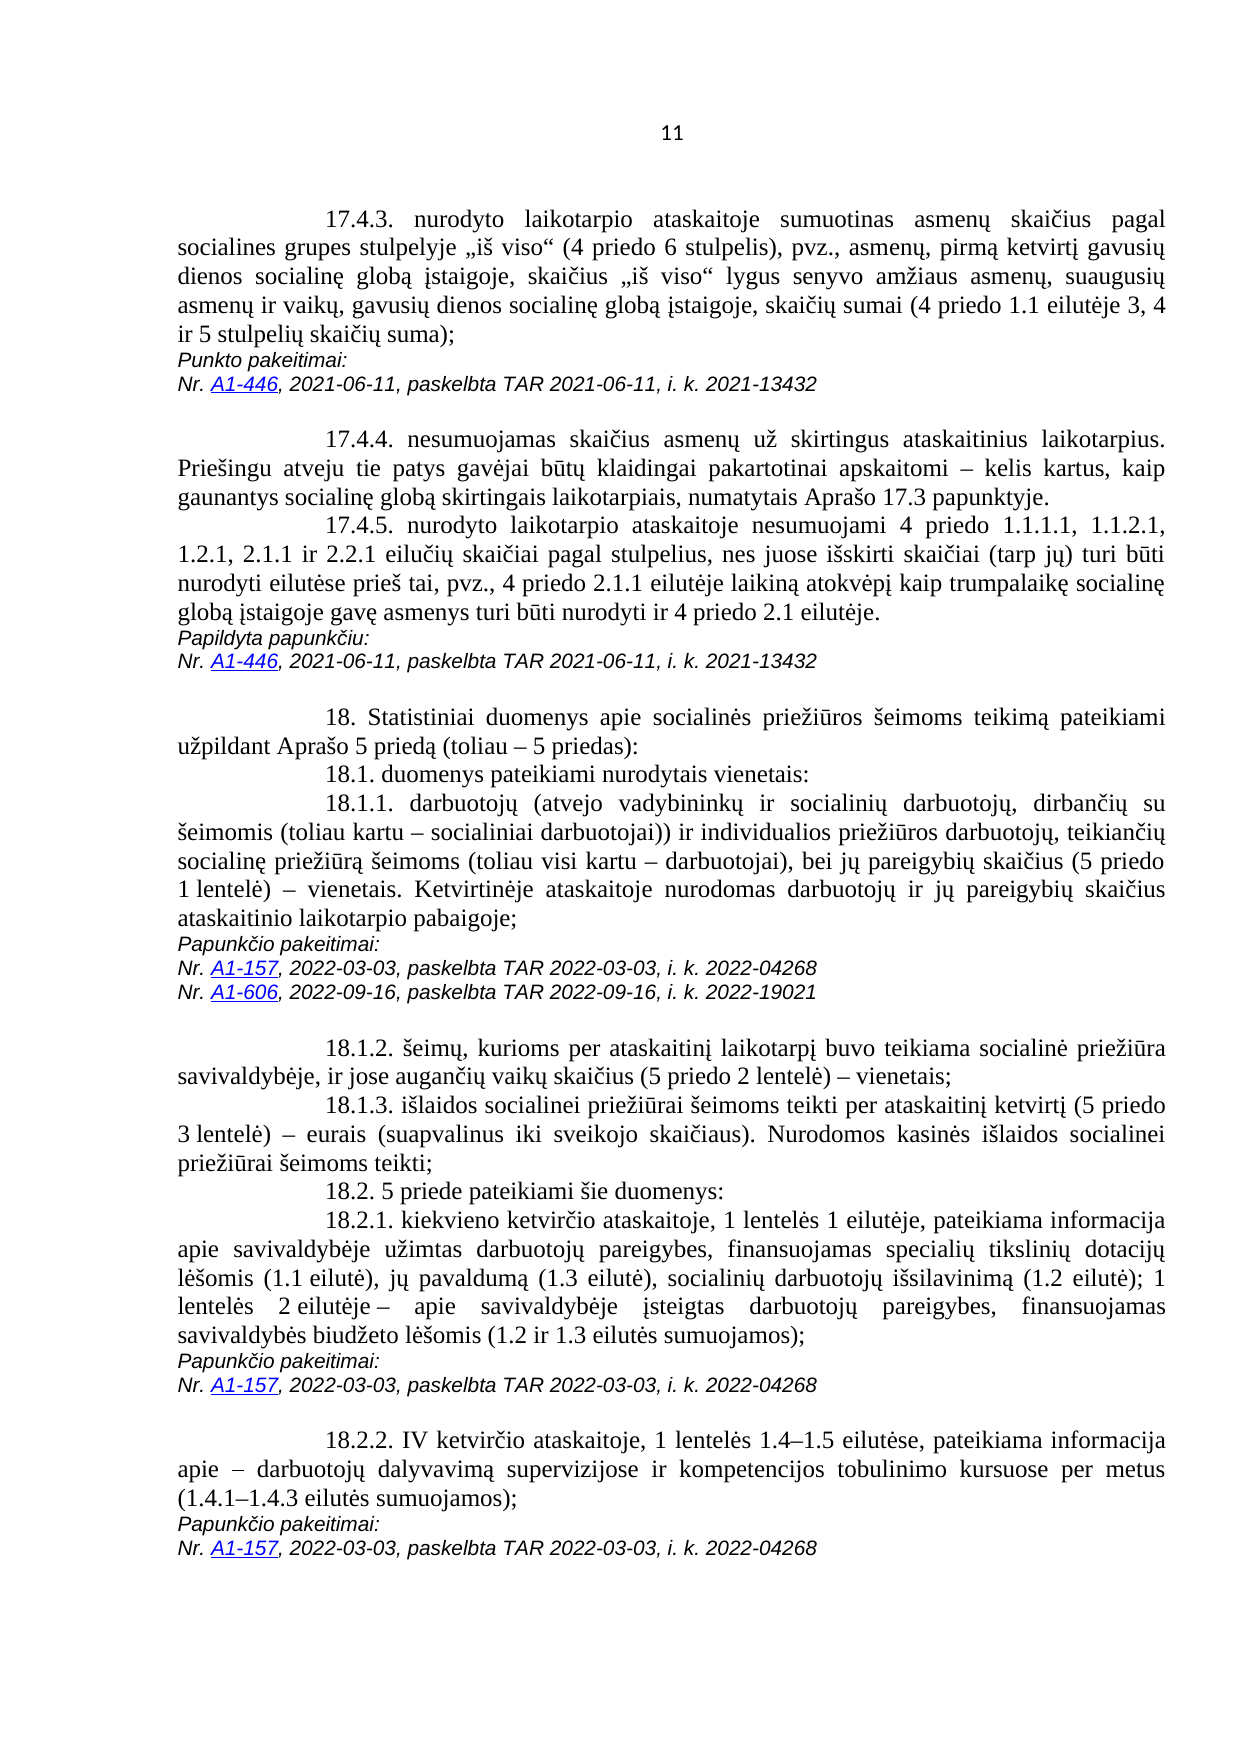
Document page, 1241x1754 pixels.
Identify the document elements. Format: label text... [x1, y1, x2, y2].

text Nr. A1-446, 2021-06-11, paskelbta TAR 2021-06-11, i. k. 2021-13432 [177, 371, 1166, 395]
text 18.1.3. išlaidos socialinei priežiūrai šeimoms teikti per ataskaitinį ketvirtį (5 priedo 3 lentelė) – eurais (suapvalinus iki sveikojo skaičiaus). Nurodomos kasinės išlaidos socialinei priežiūrai šeimoms teikti; [177, 1090, 1166, 1176]
text Nr. A1-446, 2021-06-11, paskelbta TAR 2021-06-11, i. k. 2021-13432 [177, 649, 1166, 673]
text 18.1.2. šeimų, kurioms per ataskaitinį laikotarpį buvo teikiama socialinė priežiūra savivaldybėje, ir jose augančių vaikų skaičius (5 priedo 2 lentelė) – vienetais; [177, 1033, 1166, 1090]
text 18.2. 5 priede pateikiami šie duomenys: [177, 1176, 1166, 1205]
text Nr. A1-157, 2022-03-03, paskelbta TAR 2022-03-03, i. k. 2022-04268 [177, 956, 1166, 980]
text Papunkčio pakeitimai: [177, 1349, 1166, 1373]
text Papildyta papunkčiu: [177, 625, 1166, 649]
text Nr. A1-157, 2022-03-03, paskelbta TAR 2022-03-03, i. k. 2022-04268 [177, 1536, 1166, 1560]
text Papunkčio pakeitimai: [177, 1512, 1166, 1536]
text 17.4.5. nurodyto laikotarpio ataskaitoje nesumuojami 4 priedo 1.1.1.1, 1.1.2.1, 1.2.1, 2.1.1 ir 2.2.1 eilučių skaičiai pagal stulpelius, nes juose išskirti skaičiai (tarp jų) turi būti nurodyti eilutėse prieš tai, pvz., 4 priedo 2.1.1 eilutėje laikiną atokvėpį kaip trumpalaikę socialinę globą įstaigoje gavę asmenys turi būti nurodyti ir 4 priedo 2.1 eilutėje. [177, 510, 1166, 625]
text 18.2.1. kiekvieno ketvirčio ataskaitoje, 1 lentelės 1 eilutėje, pateikiama informacija apie savivaldybėje užimtas darbuotojų pareigybes, finansuojamas specialių tikslinių dotacijų lėšomis (1.1 eilutė), jų pavaldumą (1.3 eilutė), socialinių darbuotojų išsilavinimą (1.2 eilutė); 1 lentelės 2 eilutėje – apie savivaldybėje įsteigtas darbuotojų pareigybes, finansuojamas savivaldybės biudžeto lėšomis (1.2 ir 1.3 eilutės sumuojamos); [177, 1205, 1166, 1349]
text 18.1. duomenys pateikiami nurodytais vienetais: [177, 759, 1166, 788]
text 18.1.1. darbuotojų (atvejo vadybininkų ir socialinių darbuotojų, dirbančių su šeimomis (toliau kartu – socialiniai darbuotojai)) ir individualios priežiūros darbuotojų, teikiančių socialinę priežiūrą šeimoms (toliau visi kartu – darbuotojai), bei jų pareigybių skaičius (5 priedo 1 lentelė) – vienetais. Ketvirtinėje ataskaitoje nurodomas darbuotojų ir jų pareigybių skaičius ataskaitinio laikotarpio pabaigoje; [177, 788, 1166, 932]
text 17.4.3. nurodyto laikotarpio ataskaitoje sumuotinas asmenų skaičius pagal socialines grupes stulpelyje „iš viso“ (4 priedo 6 stulpelis), pvz., asmenų, pirmą ketvirtį gavusių dienos socialinę globą įstaigoje, skaičius „iš viso“ lygus senyvo amžiaus asmenų, suaugusių asmenų ir vaikų, gavusių dienos socialinę globą įstaigoje, skaičių sumai (4 priedo 1.1 eilutėje 3, 4 ir 5 stulpelių skaičių suma); [177, 204, 1166, 347]
text Punkto pakeitimai: [177, 347, 1166, 371]
text 17.4.4. nesumuojamas skaičius asmenų už skirtingus ataskaitinius laikotarpius. Priešingu atveju tie patys gavėjai būtų klaidingai pakartotinai apskaitomi – kelis kartus, kaip gaunantys socialinę globą skirtingais laikotarpiais, numatytais Aprašo 17.3 papunktyje. [177, 424, 1166, 510]
text 18.2.2. IV ketvirčio ataskaitoje, 1 lentelės 1.4–1.5 eilutėse, pateikiama informacija apie darbuotojų dalyvavimą supervizijose ir kompetencijos tobulinimo kursuose per metus (1.4.1–1.4.3 eilutės sumuojamos); [177, 1426, 1166, 1512]
text 18. Statistiniai duomenys apie socialinės priežiūros šeimoms teikimą pateikiami užpildant Aprašo 5 priedą (toliau – 5 priedas): [177, 702, 1166, 759]
text Nr. A1-157, 2022-03-03, paskelbta TAR 2022-03-03, i. k. 2022-04268 [177, 1373, 1166, 1397]
text Papunkčio pakeitimai: [177, 932, 1166, 956]
text Nr. A1-606, 2022-09-16, paskelbta TAR 2022-09-16, i. k. 2022-19021 [177, 980, 1166, 1004]
